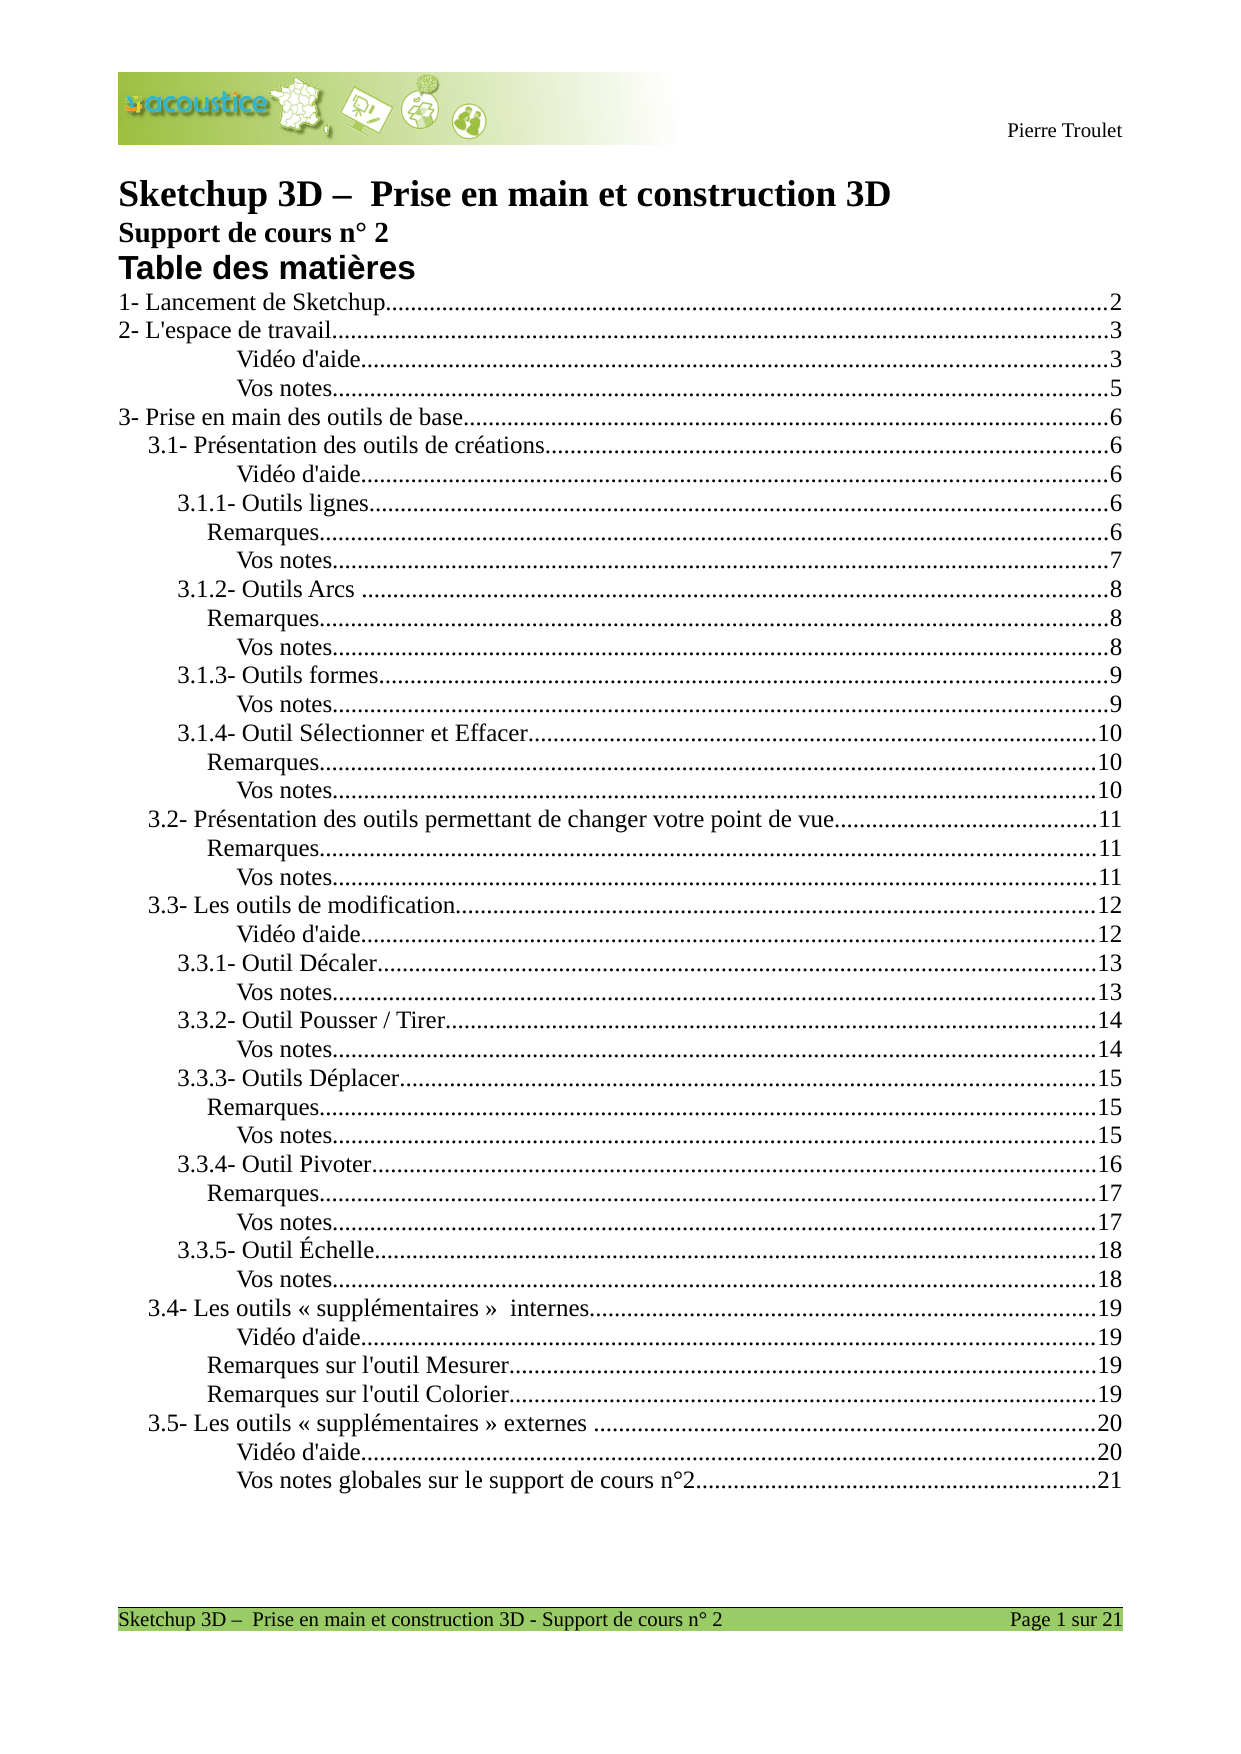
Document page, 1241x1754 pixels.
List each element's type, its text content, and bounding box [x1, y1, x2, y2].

text 3.3.1- Outil Décaler 13 [177, 948, 1122, 977]
text 3.1.4- Outil Sélectionner et Effacer 10 [177, 718, 1122, 747]
text 3.1- Présentation des outils de créations 6 [148, 431, 1122, 459]
text Remarques 8 [207, 603, 1122, 632]
text 1- Lancement de Sketchup 2 [118, 287, 1122, 316]
text Vidéo d'aide 19 [236, 1322, 1122, 1351]
text Remarques 6 [207, 517, 1122, 546]
text 3.3.3- Outils Déplacer 15 [177, 1063, 1122, 1092]
text 3- Prise en main des outils de base 6 [118, 402, 1122, 431]
text Vidéo d'aide 20 [236, 1437, 1122, 1466]
text Vos notes 17 [236, 1207, 1122, 1236]
text Vidéo d'aide 12 [236, 919, 1122, 948]
picture [118, 72, 677, 145]
text Vos notes 15 [236, 1121, 1122, 1149]
text Vidéo d'aide 6 [236, 459, 1122, 488]
text Sketchup 3D – Prise en main et construction 3D [118, 172, 1122, 215]
text 3.3.2- Outil Pousser / Tirer 14 [177, 1006, 1122, 1034]
text Remarques 10 [207, 747, 1122, 776]
text 3.3.4- Outil Pivoter 16 [177, 1149, 1122, 1178]
text Vos notes 7 [236, 546, 1122, 574]
text 3.1.2- Outils Arcs 8 [177, 574, 1122, 603]
text 3.1.3- Outils formes 9 [177, 661, 1122, 689]
text Vidéo d'aide 3 [236, 344, 1122, 373]
text 3.5- Les outils « supplémentaires » externes 20 [148, 1408, 1122, 1437]
text Support de cours n° 2 [118, 215, 1122, 248]
subtitle Table des matières [118, 248, 1122, 287]
text Vos notes 14 [236, 1034, 1122, 1063]
text 2- L'espace de travail 3 [118, 316, 1122, 344]
text Vos notes 11 [236, 862, 1122, 891]
text Remarques 15 [207, 1092, 1122, 1121]
text 3.3- Les outils de modification 12 [148, 891, 1122, 919]
text 3.3.5- Outil Échelle 18 [177, 1236, 1122, 1264]
text 3.2- Présentation des outils permettant de changer votre point de vue 11 [148, 804, 1122, 833]
text Vos notes 13 [236, 977, 1122, 1006]
text 3.4- Les outils « supplémentaires » internes 19 [148, 1293, 1122, 1322]
text Vos notes globales sur le support de cours n°2 21 [236, 1466, 1122, 1494]
text Remarques 17 [207, 1178, 1122, 1207]
text 3.1.1- Outils lignes 6 [177, 488, 1122, 517]
text Remarques sur l'outil Mesurer 19 [207, 1351, 1122, 1379]
text Vos notes 9 [236, 689, 1122, 718]
text Remarques sur l'outil Colorier 19 [207, 1379, 1122, 1408]
text Vos notes 5 [236, 373, 1122, 402]
text Vos notes 10 [236, 776, 1122, 804]
text Vos notes 18 [236, 1264, 1122, 1293]
text Vos notes 8 [236, 632, 1122, 661]
text Remarques 11 [207, 833, 1122, 862]
